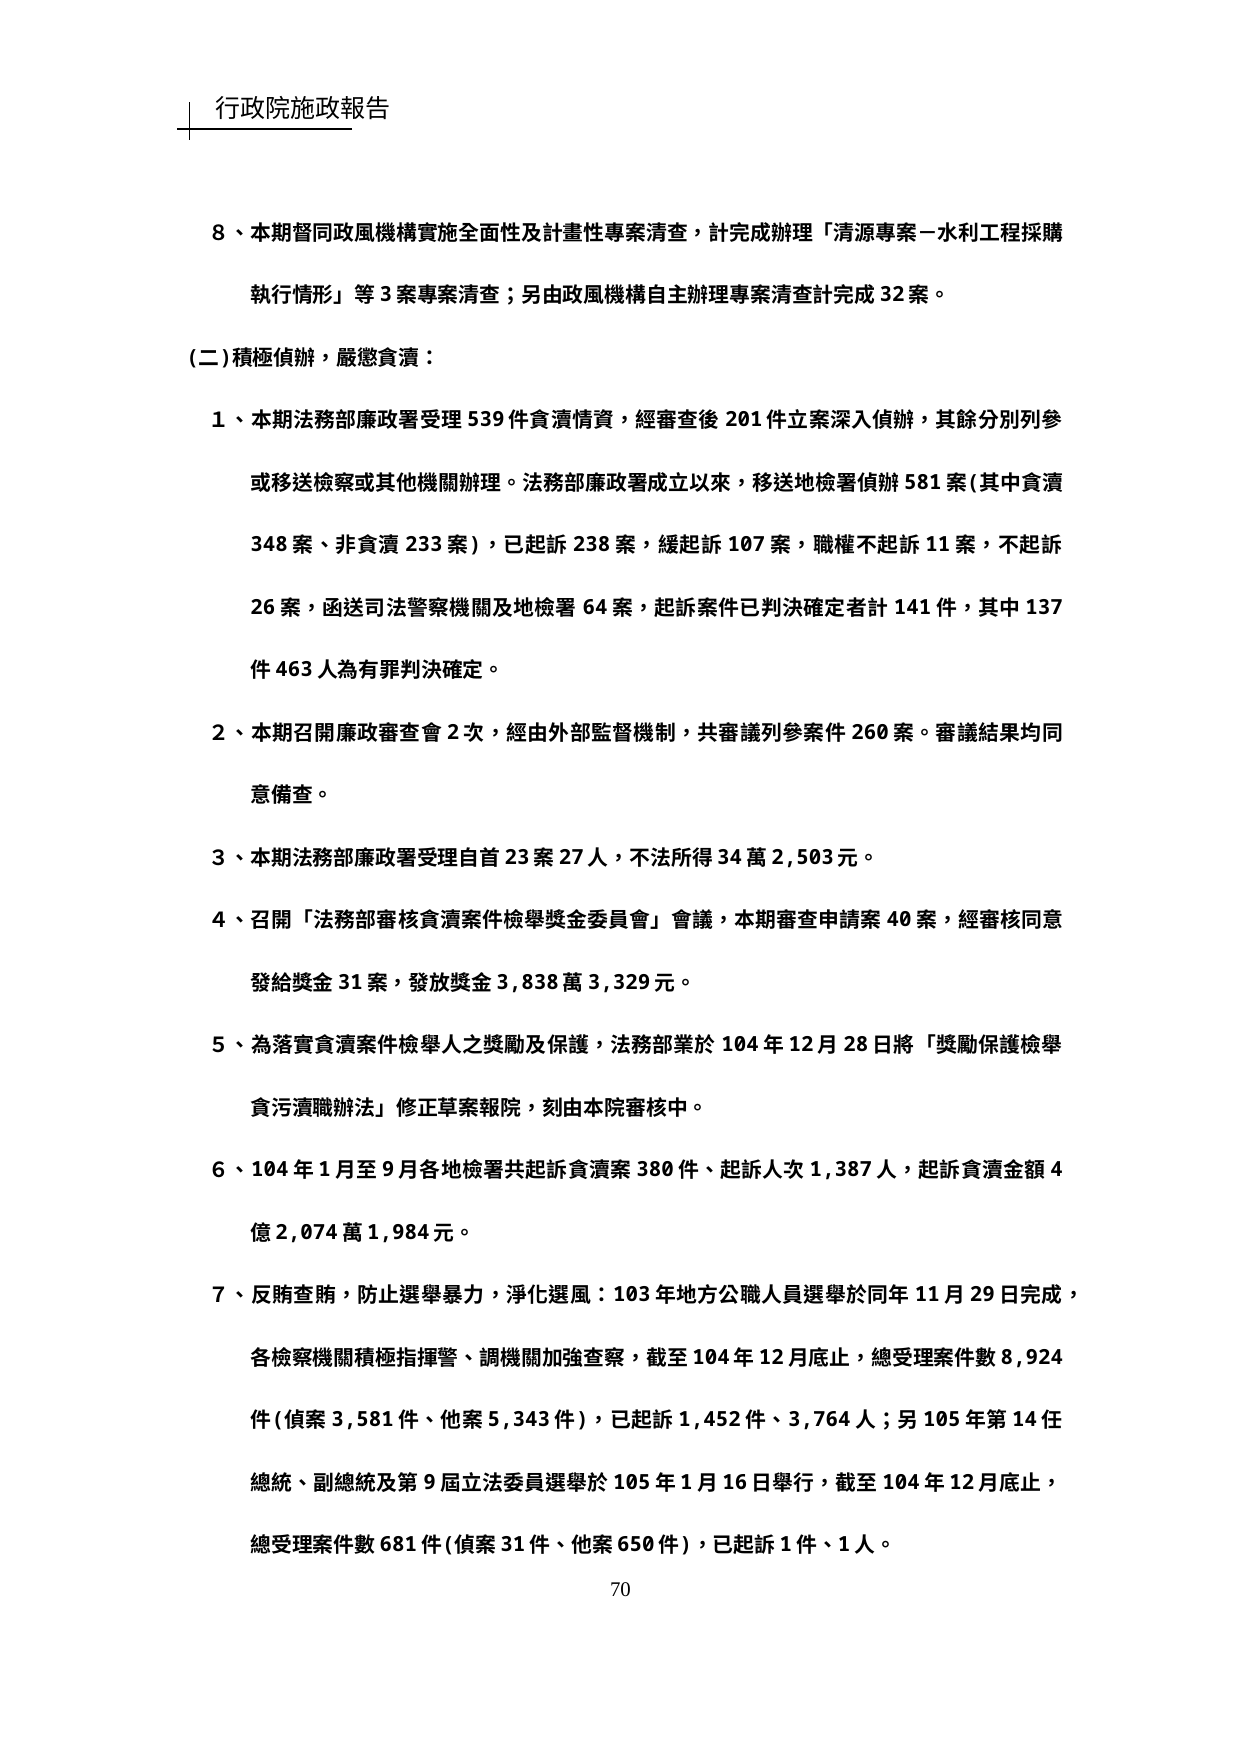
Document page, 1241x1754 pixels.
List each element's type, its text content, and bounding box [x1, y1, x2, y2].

text ６、104年1月至9月各地檢署共起訴貪瀆案380件、起訴人次1,387人，起訴貪瀆金額4億2,074萬1,984元。 [208, 1127, 1063, 1252]
text ５、為落實貪瀆案件檢舉人之獎勵及保護，法務部業於104年12月28日將「獎勵保護檢舉貪污瀆職辦法」修正草案報院，刻由本院審核中。 [208, 1002, 1063, 1127]
text ８、本期督同政風機構實施全面性及計畫性專案清查，計完成辦理「清源專案－水利工程採購執行情形」等3案專案清查；另由政風機構自主辦理專案清查計完成32案。 [208, 189, 1063, 314]
text (二)積極偵辦，嚴懲貪瀆： [186, 314, 1063, 377]
text ４、召開「法務部審核貪瀆案件檢舉獎金委員會」會議，本期審查申請案40案，經審核同意發給獎金31案，發放獎金3,838萬3,329元。 [208, 877, 1063, 1002]
text ２、本期召開廉政審查會2次，經由外部監督機制，共審議列參案件260案。審議結果均同意備查。 [208, 689, 1063, 814]
text １、本期法務部廉政署受理539件貪瀆情資，經審查後201件立案深入偵辦，其餘分別列參或移送檢察或其他機關辦理。法務部廉政署成立以來，移送地檢署偵辦581案(其中貪瀆348案、非貪瀆233案)，已起訴238案，緩起訴107案，職權不起訴11案，不起訴26案，函送司法警察機關及地檢署64案，起訴案件已判決確定者計141件，其中137件463人為有罪判決確定。 [208, 377, 1063, 689]
text ３、本期法務部廉政署受理自首23案27人，不法所得34萬2,503元。 [208, 814, 1063, 877]
text ７、反賄查賄，防止選舉暴力，淨化選風：103年地方公職人員選舉於同年11月29日完成，各檢察機關積極指揮警、調機關加強查察，截至104年12月底止，總受理案件數8,924件(偵案3,581件、他案5,343件)，已起訴1,452件、3,764人；另105年第14任總統、副總統及第9屆立法委員選舉於105年1月16日舉行，截至104年12月底止，總受理案件數681件(偵案31件、他案650件)，已起訴1件、1人。 [208, 1252, 1063, 1564]
